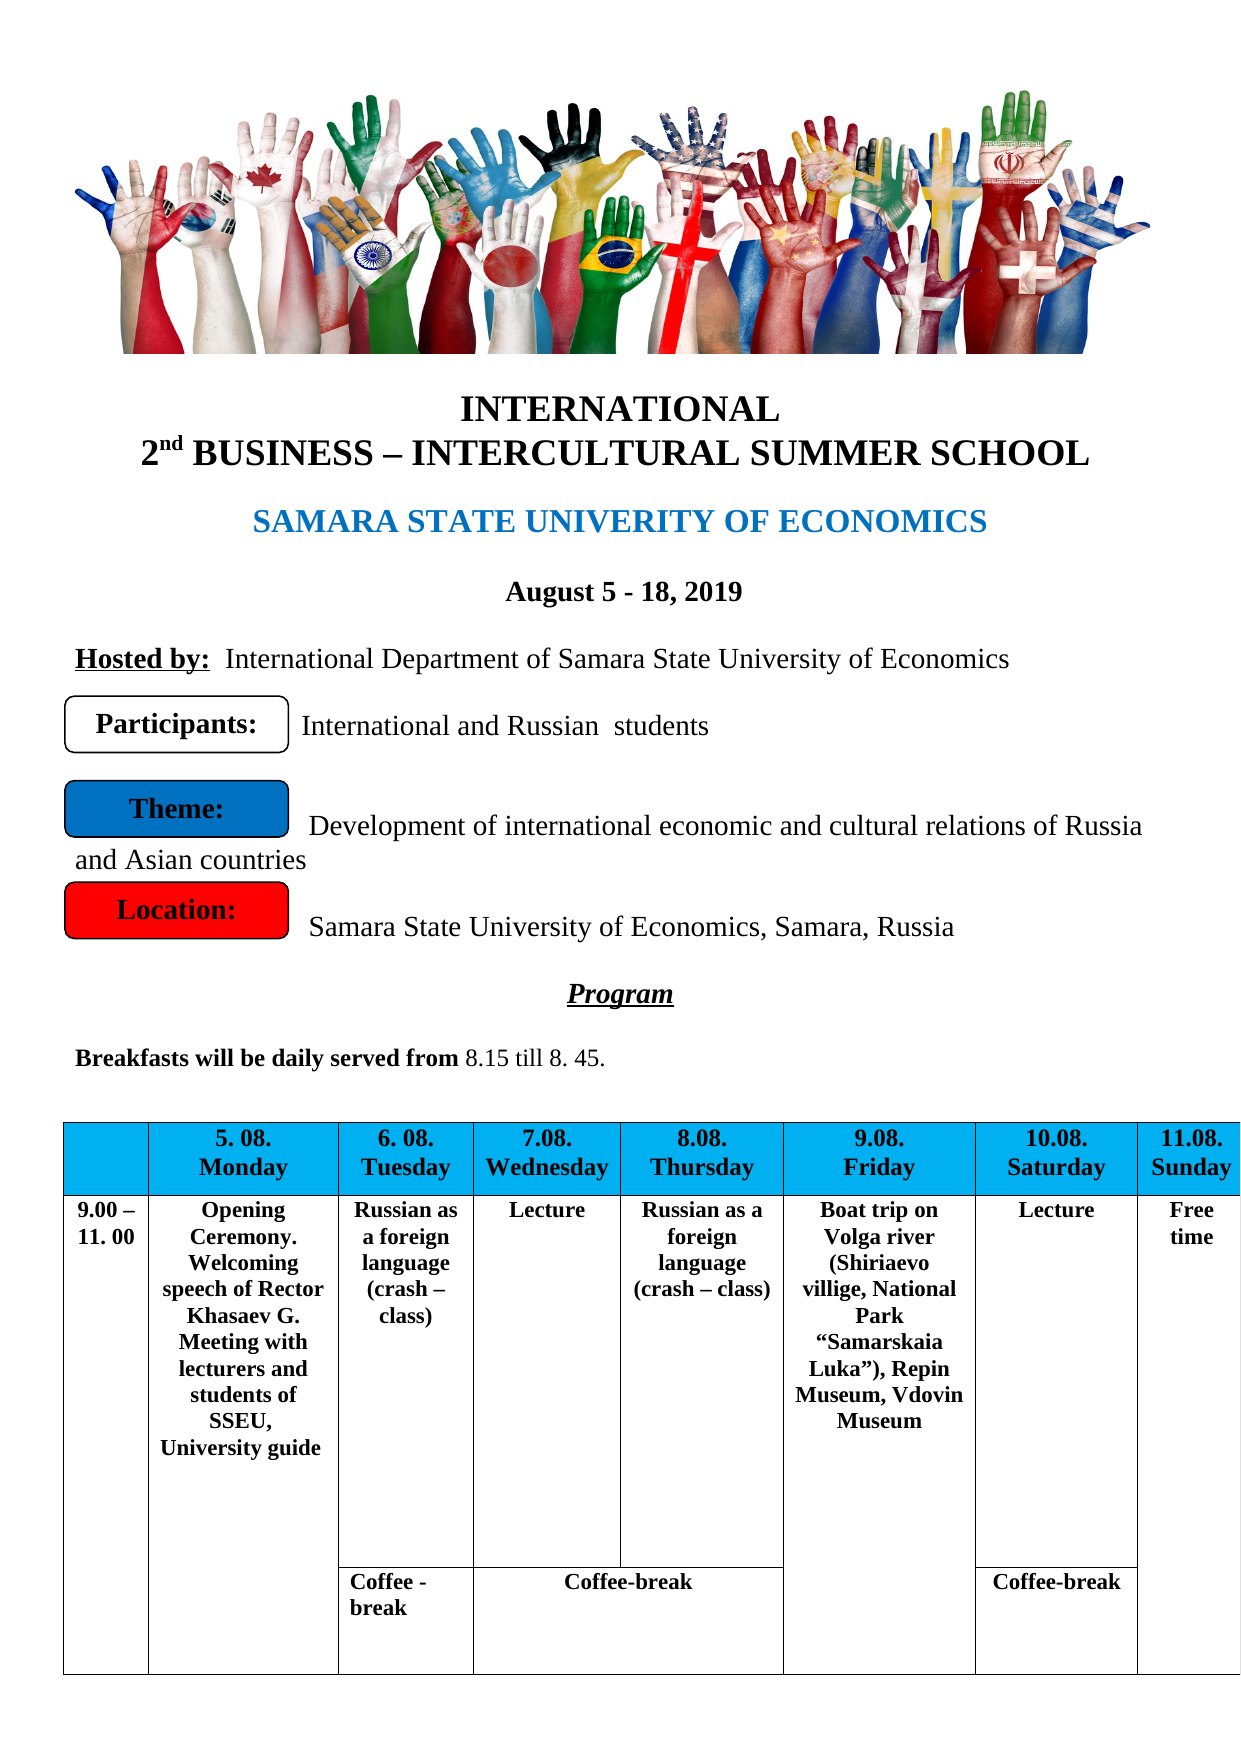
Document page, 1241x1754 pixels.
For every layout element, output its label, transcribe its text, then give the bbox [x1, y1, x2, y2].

text 2nd BUSINESS – INTERCULTURAL SUMMER SCHOOL [75, 430, 1165, 502]
text SAMARA STATE UNIVERITY OF ECONOMICS [75, 502, 1165, 540]
picture [75, 75, 1157, 354]
table_header 8.08. Thursday [621, 1123, 783, 1195]
text International and Russian students [290, 708, 1165, 741]
text Hosted by: International Department of Samara State University of Economics [75, 641, 1165, 674]
table_header [64, 1123, 148, 1195]
table_cell Coffee -break [339, 1568, 473, 1673]
text INTERNATIONAL [75, 387, 1165, 430]
table_cell Russian as a foreign language (crash – class) [621, 1196, 783, 1567]
table_header 5. 08. Monday [149, 1123, 338, 1195]
table_cell Russian as a foreign language (crash – class) [339, 1196, 473, 1567]
text Breakfasts will be daily served from 8.15 till 8. 45. [75, 1043, 1165, 1072]
text Samara State University of Economics, Samara, Russia [75, 909, 1165, 943]
table_cell Free time [1138, 1196, 1240, 1673]
table_cell Lecture [976, 1196, 1137, 1567]
text August 5 - 18, 2019 [75, 574, 1165, 607]
table_header 11.08. Sunday [1138, 1123, 1240, 1195]
text Program [75, 976, 1165, 1010]
table_header 10.08. Saturday [976, 1123, 1137, 1195]
table_cell Coffee-break [976, 1568, 1137, 1673]
table_header 6. 08. Tuesday [339, 1123, 473, 1195]
table_cell Coffee-break [474, 1568, 783, 1673]
table_cell Opening Ceremony. Welcoming speech of Rector Khasaev G. Meeting with lecturers and students of SSEU, University guide [149, 1196, 338, 1673]
table_header 7.08. Wednesday [474, 1123, 620, 1195]
table_cell Lecture [474, 1196, 620, 1567]
table_cell 9.00 – 11. 00 [64, 1196, 148, 1673]
table_cell Boat trip on Volga river (Shiriaevo villige, National Park “Samarskaia Luka”), Repin Museum, Vdovin Museum [784, 1196, 975, 1673]
text Development of international economic and cultural relations of Russia and Asian countries [75, 808, 1165, 876]
table_header 9.08. Friday [784, 1123, 975, 1195]
